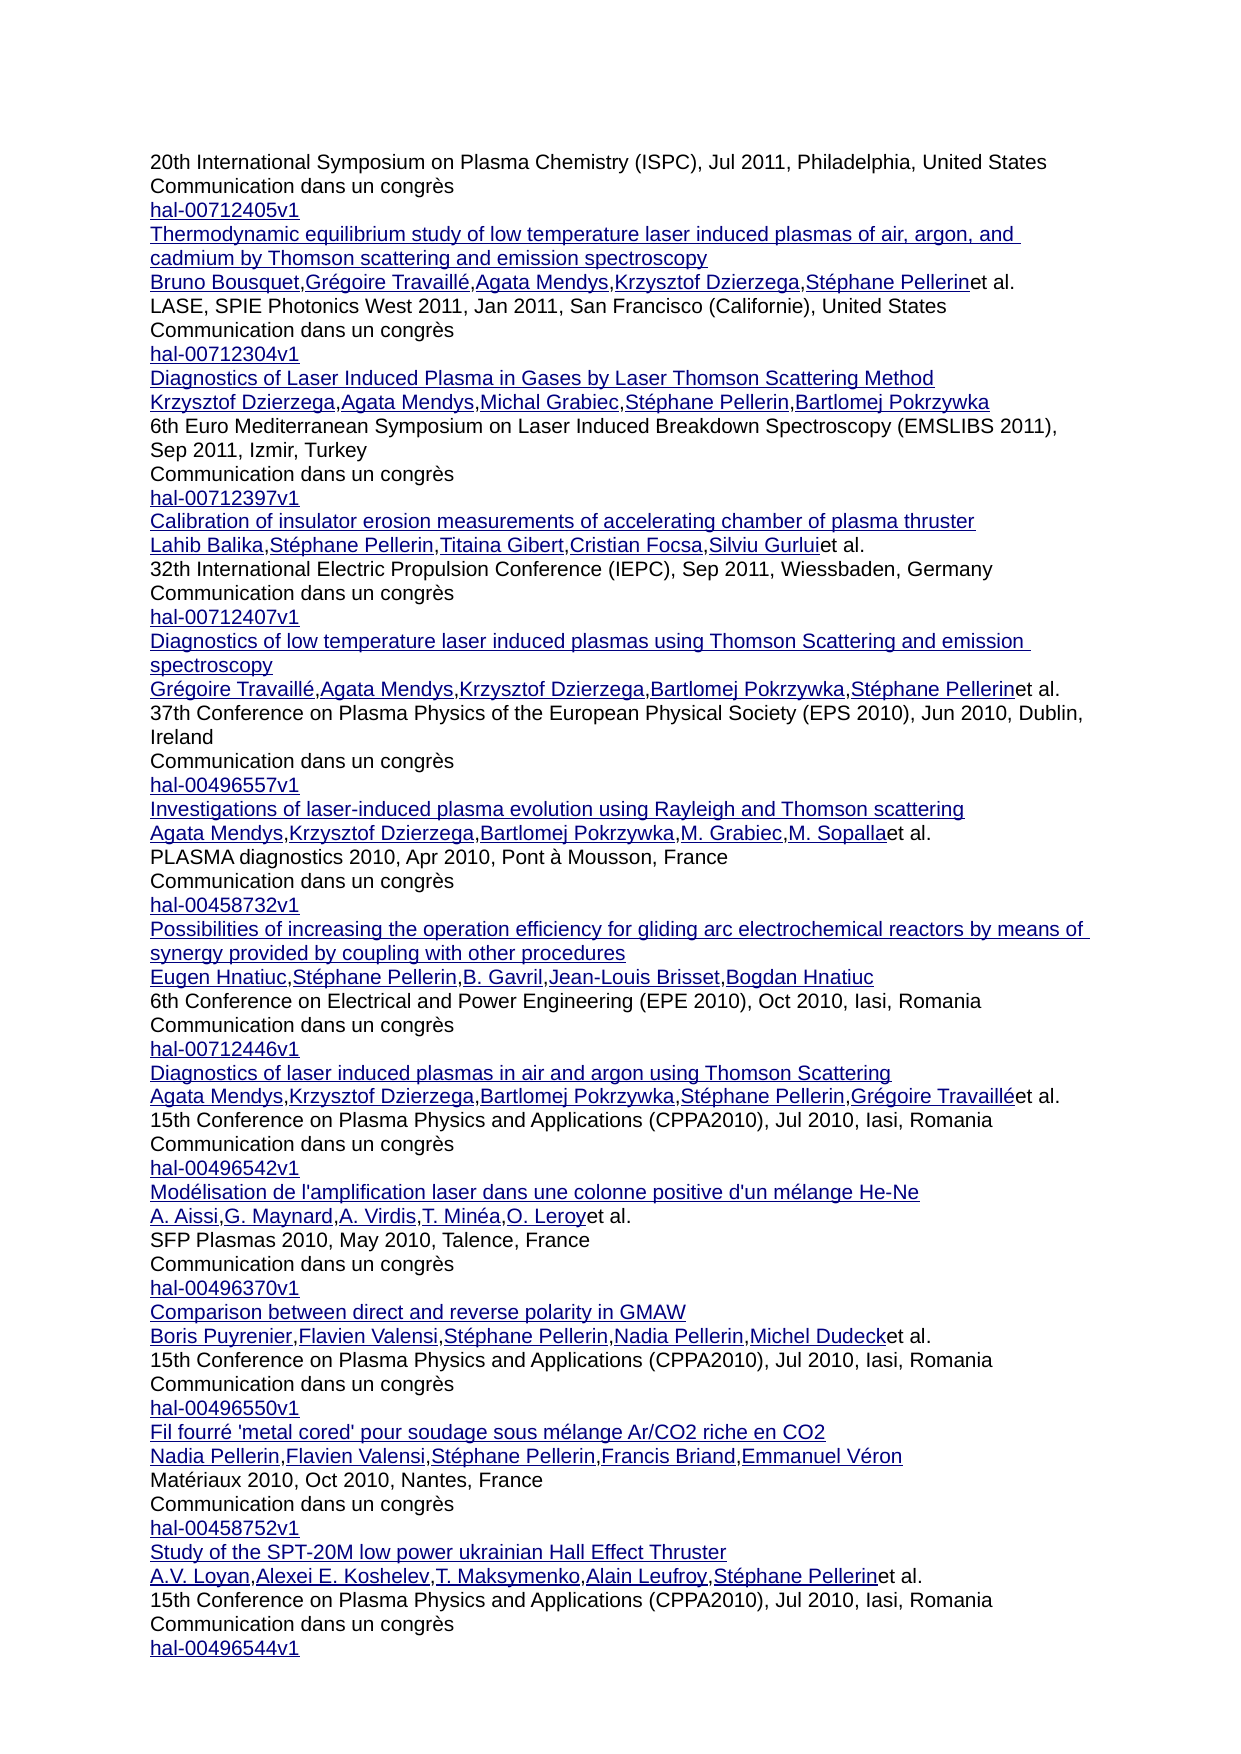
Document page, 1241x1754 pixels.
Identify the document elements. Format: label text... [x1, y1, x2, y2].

table_cell Fil fourré 'metal cored' pour soudage sous mélange Ar/CO2 riche en CO2 Nadia Pellerin,Flavien Valensi,Stéphane Pellerin,Francis Briand,Emmanuel Véron Matériaux 2010, Oct 2010, Nantes, France Communication dans un congrès hal-00458752v1 [150, 1420, 1090, 1539]
table_cell Investigations of laser-induced plasma evolution using Rayleigh and Thomson scattering Agata Mendys,Krzysztof Dzierzega,Bartlomej Pokrzywka,M. Grabiec,M. Sopallaet al. PLASMA diagnostics 2010, Apr 2010, Pont à Mousson, France Communication dans un congrès hal-00458732v1 [150, 797, 1090, 917]
table_cell Diagnostics of Laser Induced Plasma in Gases by Laser Thomson Scattering Method Krzysztof Dzierzega,Agata Mendys,Michal Grabiec,Stéphane Pellerin,Bartlomej Pokrzywka 6th Euro Mediterranean Symposium on Laser Induced Breakdown Spectroscopy (EMSLIBS 2011), Sep 2011, Izmir, Turkey Communication dans un congrès hal-00712397v1 [150, 366, 1090, 509]
table_cell Diagnostics of low temperature laser induced plasmas using Thomson Scattering and emission spectroscopy Grégoire Travaillé,Agata Mendys,Krzysztof Dzierzega,Bartlomej Pokrzywka,Stéphane Pellerinet al. 37th Conference on Plasma Physics of the European Physical Society (EPS 2010), Jun 2010, Dublin, Ireland Communication dans un congrès hal-00496557v1 [150, 629, 1090, 797]
table_cell Diagnostics of laser induced plasmas in air and argon using Thomson Scattering Agata Mendys,Krzysztof Dzierzega,Bartlomej Pokrzywka,Stéphane Pellerin,Grégoire Travailléet al. 15th Conference on Plasma Physics and Applications (CPPA2010), Jul 2010, Iasi, Romania Communication dans un congrès hal-00496542v1 [150, 1060, 1090, 1180]
table_cell Thermodynamic equilibrium study of low temperature laser induced plasmas of air, argon, and cadmium by Thomson scattering and emission spectroscopy Bruno Bousquet,Grégoire Travaillé,Agata Mendys,Krzysztof Dzierzega,Stéphane Pellerinet al. LASE, SPIE Photonics West 2011, Jan 2011, San Francisco (Californie), United States Communication dans un congrès hal-00712304v1 [150, 222, 1090, 366]
table_cell 20th International Symposium on Plasma Chemistry (ISPC), Jul 2011, Philadelphia, United States Communication dans un congrès hal-00712405v1 [150, 150, 1090, 222]
table_cell synergy provided by coupling with other procedures Eugen Hnatiuc,Stéphane Pellerin,B. Gavril,Jean-Louis Brisset,Bogdan Hnatiuc 6th Conference on Electrical and Power Engineering (EPE 2010), Oct 2010, Iasi, Romania Communication dans un congrès hal-00712446v1 [150, 939, 1090, 1060]
table_cell Calibration of insulator erosion measurements of accelerating chamber of plasma thruster Lahib Balika,Stéphane Pellerin,Titaina Gibert,Cristian Focsa,Silviu Gurluiet al. 32th International Electric Propulsion Conference (IEPC), Sep 2011, Wiessbaden, Germany Communication dans un congrès hal-00712407v1 [150, 509, 1090, 629]
table_cell Comparison between direct and reverse polarity in GMAW Boris Puyrenier,Flavien Valensi,Stéphane Pellerin,Nadia Pellerin,Michel Dudecket al. 15th Conference on Plasma Physics and Applications (CPPA2010), Jul 2010, Iasi, Romania Communication dans un congrès hal-00496550v1 [150, 1300, 1090, 1420]
table_cell Modélisation de l'amplification laser dans une colonne positive d'un mélange He-Ne A. Aissi,G. Maynard,A. Virdis,T. Minéa,O. Leroyet al. SFP Plasmas 2010, May 2010, Talence, France Communication dans un congrès hal-00496370v1 [150, 1180, 1090, 1300]
table_cell Possibilities of increasing the operation efficiency for gliding arc electrochemical reactors by means of [150, 917, 1090, 938]
table_cell Study of the SPT-20M low power ukrainian Hall Effect Thruster A.V. Loyan,Alexei E. Koshelev,T. Maksymenko,Alain Leufroy,Stéphane Pellerinet al. 15th Conference on Plasma Physics and Applications (CPPA2010), Jul 2010, Iasi, Romania Communication dans un congrès hal-00496544v1 [150, 1540, 1090, 1659]
